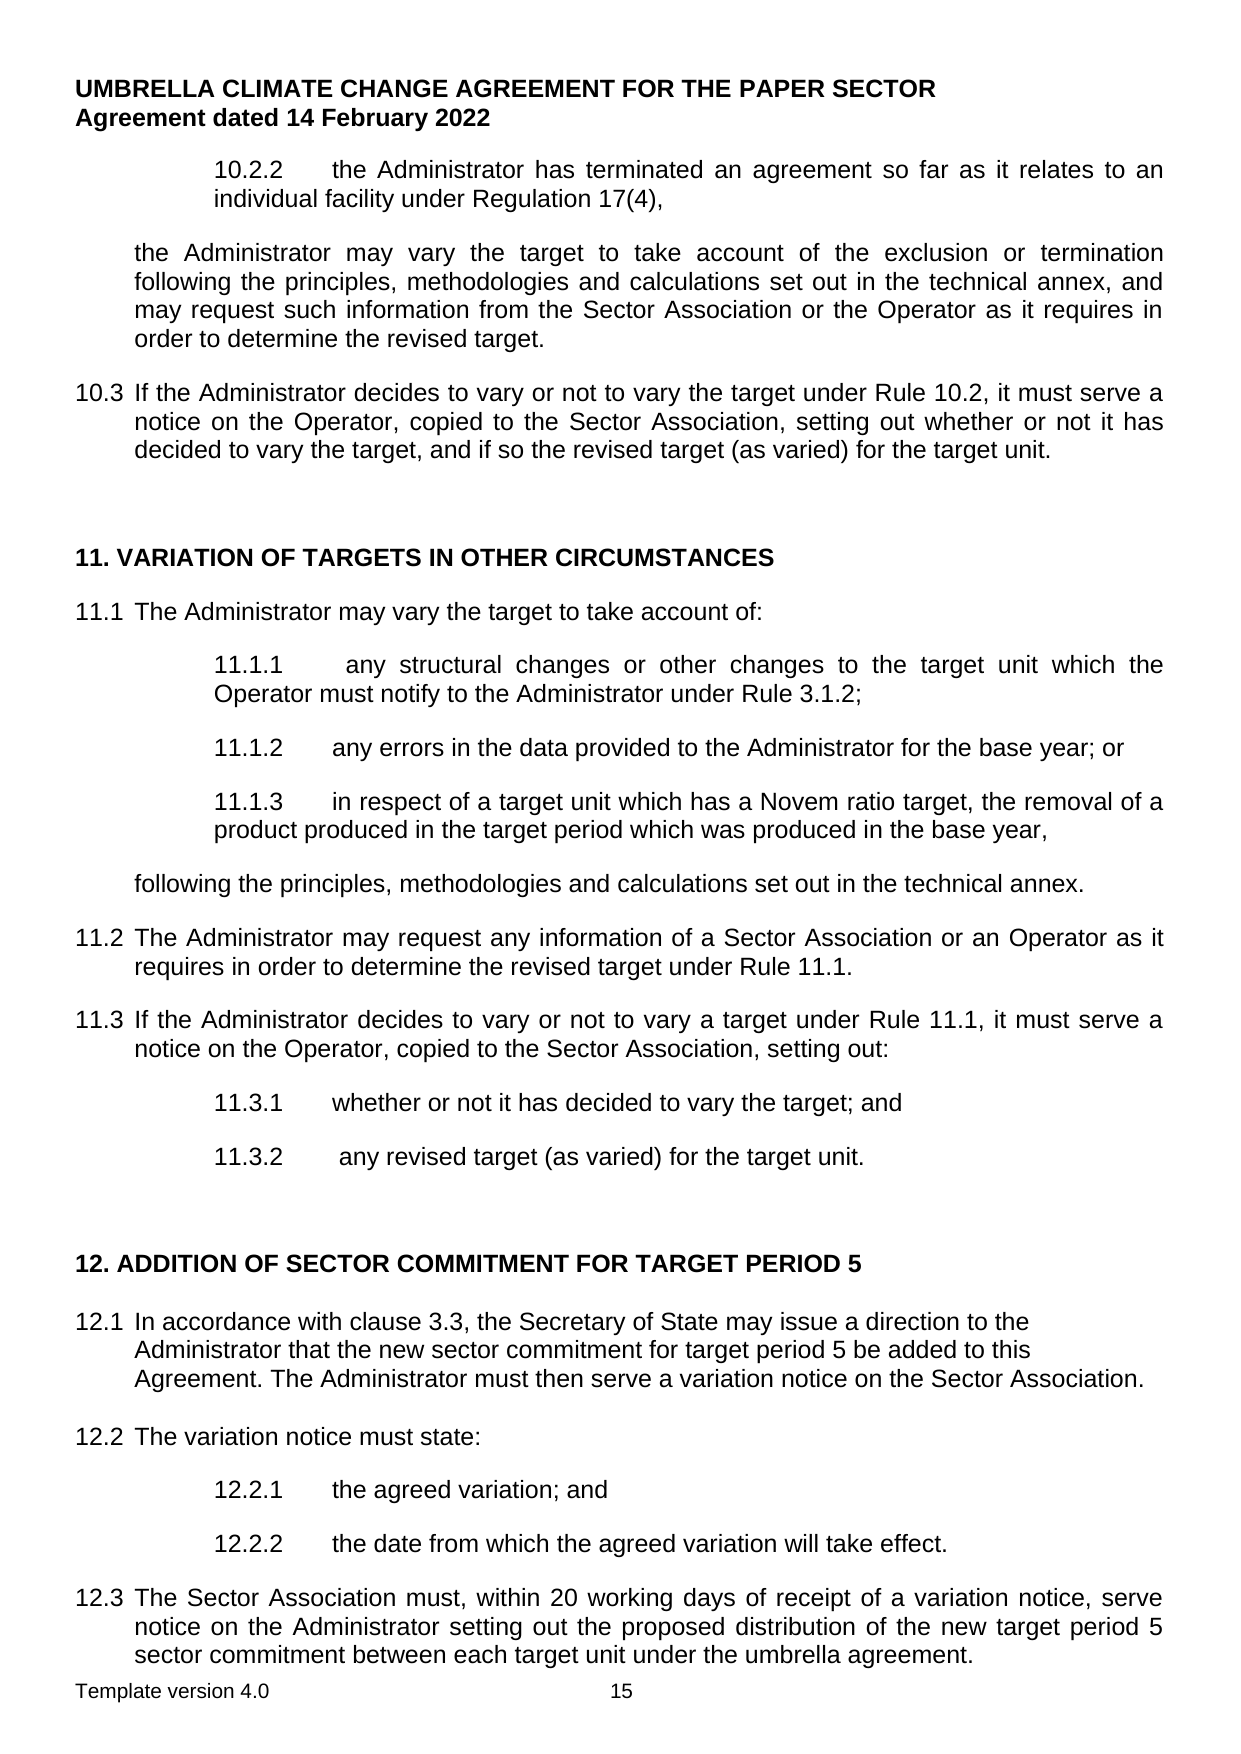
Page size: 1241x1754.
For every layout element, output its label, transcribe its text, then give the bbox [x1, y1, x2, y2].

list the date from which the agreed variation will take effect. [214, 1529, 1165, 1558]
text the Administrator may vary the target to take account of the exclusion or termination following the principles, methodologies and calculations set out in the technical annex, and may request such information from the Sector Association or the Operator as it requires in order to determine the revised target. [134, 238, 1165, 353]
list If the Administrator decides to vary or not to vary a target under Rule 11.1, it must serve a notice on the Operator, copied to the Sector Association, setting out: [75, 1005, 1165, 1063]
list The variation notice must state: [75, 1421, 1165, 1450]
list The Administrator may vary the target to take account of: [75, 596, 1165, 625]
list whether or not it has decided to vary the target; and [214, 1088, 1165, 1116]
list If the Administrator decides to vary or not to vary the target under Rule 10.2, it must serve a notice on the Operator, copied to the Sector Association, setting out whether or not it has decided to vary the target, and if so the revised target (as varied) for the target unit. [75, 378, 1165, 464]
list any errors in the data provided to the Administrator for the base year; or [214, 733, 1165, 761]
list The Sector Association must, within 20 working days of receipt of a variation notice, serve notice on the Administrator setting out the proposed distribution of the new target period 5 sector commitment between each target unit under the umbrella agreement. [75, 1583, 1165, 1669]
list any revised target (as varied) for the target unit. [214, 1141, 1165, 1170]
text following the principles, methodologies and calculations set out in the technical annex. [134, 869, 1165, 898]
list any structural changes or other changes to the target unit which the Operator must notify to the Administrator under Rule 3.1.2; [214, 650, 1165, 708]
list The Administrator may request any information of a Sector Association or an Operator as it requires in order to determine the revised target under Rule 11.1. [75, 923, 1165, 980]
list VARIATION OF TARGETS IN OTHER CIRCUMSTANCES [75, 543, 1165, 571]
list In accordance with clause 3.3, the Secretary of State may issue a direction to the Administrator that the new sector commitment for target period 5 be added to this Agreement. The Administrator must then serve a variation notice on the Sector Association. [75, 1306, 1165, 1393]
list the Administrator has terminated an agreement so far as it relates to an individual facility under Regulation 17(4), [214, 155, 1165, 213]
list in respect of a target unit which has a Novem ratio target, the removal of a product produced in the target period which was produced in the base year, [214, 786, 1165, 844]
list ADDITION OF SECTOR COMMITMENT FOR TARGET PERIOD 5 [75, 1249, 1165, 1278]
list the agreed variation; and [214, 1475, 1165, 1504]
